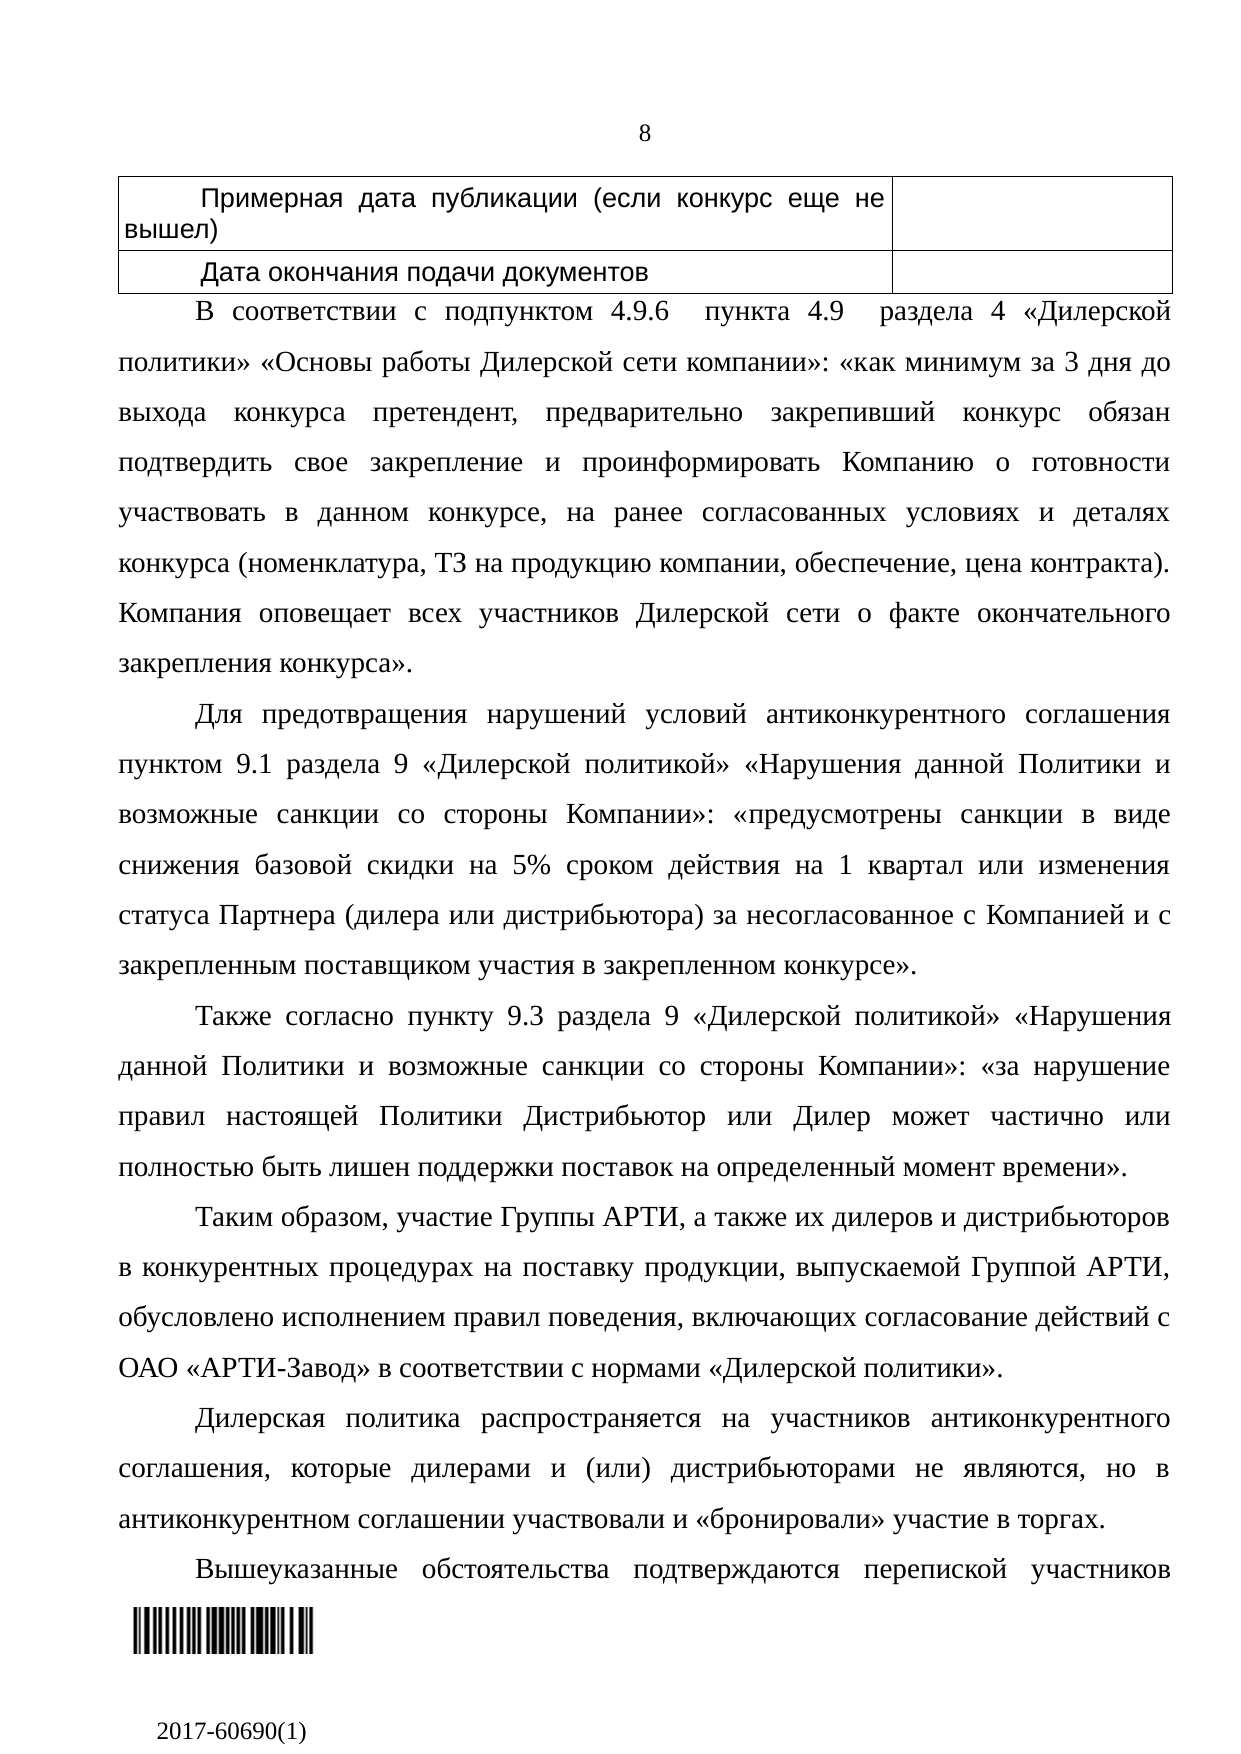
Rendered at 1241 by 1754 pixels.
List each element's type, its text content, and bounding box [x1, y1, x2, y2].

text Таким образом, участие Группы АРТИ, а также их дилеров и дистрибьюторов в конкурентных процедурах на поставку продукции, выпускаемой Группой АРТИ, обусловлено исполнением правил поведения, включающих согласование действий с ОАО «АРТИ-Завод» в соответствии с нормами «Дилерской политики». [118, 1199, 1171, 1383]
text Вышеуказанные обстоятельства подтверждаются перепиской участников [118, 1551, 1171, 1585]
table_cell [893, 177, 1172, 250]
table_cell Примерная дата публикации (если конкурс еще не вышел) [119, 177, 892, 250]
table_cell [893, 251, 1172, 293]
text Для предотвращения нарушений условий антиконкурентного соглашения пунктом 9.1 раздела 9 «Дилерской политикой» «Нарушения данной Политики и возможные санкции со стороны Компании»: «предусмотрены санкции в виде снижения базовой скидки на 5% сроком действия на 1 квартал или изменения статуса Партнера (дилера или дистрибьютора) за несогласованное с Компанией и с закрепленным поставщиком участия в закрепленном конкурсе». [118, 696, 1171, 981]
text Также согласно пункту 9.3 раздела 9 «Дилерской политикой» «Нарушения данной Политики и возможные санкции со стороны Компании»: «за нарушение правил настоящей Политики Дистрибьютор или Дилер может частично или полностью быть лишен поддержки поставок на определенный момент времени». [118, 998, 1171, 1182]
picture [118, 1607, 331, 1654]
text Дилерская политика распространяется на участников антиконкурентного соглашения, которые дилерами и (или) дистрибьюторами не являются, но в антиконкурентном соглашении участвовали и «бронировали» участие в торгах. [118, 1400, 1171, 1534]
text В соответствии с подпунктом 4.9.6 пункта 4.9 раздела 4 «Дилерской политики» «Основы работы Дилерской сети компании»: «как минимум за 3 дня до выхода конкурса претендент, предварительно закрепивший конкурс обязан подтвердить свое закрепление и проинформировать Компанию о готовности участвовать в данном конкурсе, на ранее согласованных условиях и деталях конкурса (номенклатура, ТЗ на продукцию компании, обеспечение, цена контракта). Компания оповещает всех участников Дилерской сети о факте окончательного закрепления конкурса». [118, 294, 1171, 679]
table_cell Дата окончания подачи документов [119, 251, 892, 293]
